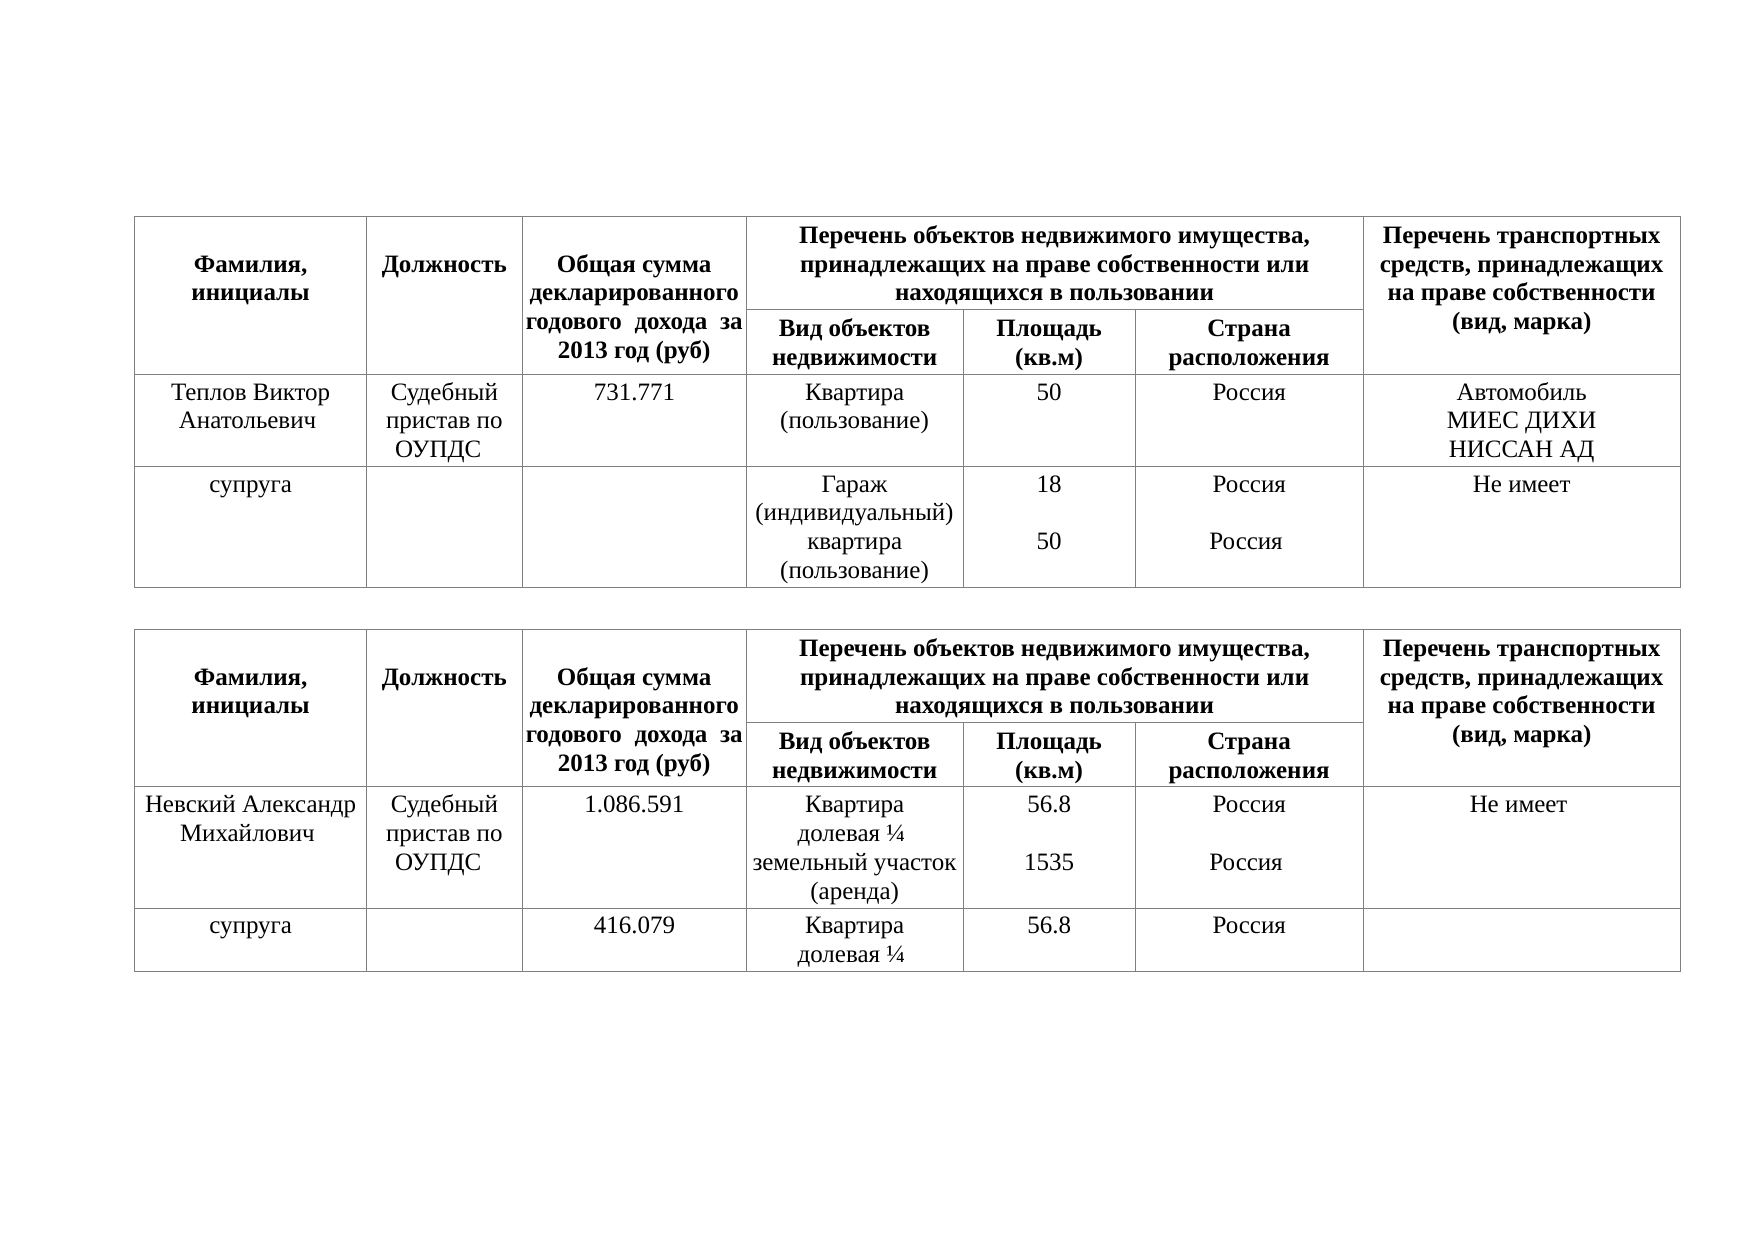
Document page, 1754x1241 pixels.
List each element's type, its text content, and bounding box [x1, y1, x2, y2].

table_header Перечень объектов недвижимого имущества, принадлежащих на праве собственности или находящихся в пользовании [747, 630, 1363, 722]
table_cell Площадь (кв.м) [964, 310, 1135, 373]
table_cell [367, 467, 522, 587]
table_cell супруга [135, 909, 366, 971]
table_cell 56.8 1535 [964, 787, 1135, 907]
table_cell Россия [1136, 909, 1363, 971]
table_cell [1364, 909, 1680, 971]
table_cell Судебный пристав по ОУПДС [367, 787, 522, 907]
table_header Должность [367, 630, 522, 786]
table_cell Россия Россия [1136, 787, 1363, 907]
table_cell [523, 467, 746, 587]
table_cell Квартира долевая ¼ земельный участок (аренда) [747, 787, 963, 907]
table_cell Вид объектов недвижимости [747, 310, 963, 373]
table_cell Площадь (кв.м) [964, 723, 1135, 786]
table_cell 731.771 [523, 375, 746, 466]
table_cell Россия [1136, 375, 1363, 466]
table_header Должность [367, 217, 522, 373]
table_cell Гараж (индивидуальный) квартира (пользование) [747, 467, 963, 587]
table_cell 50 [964, 375, 1135, 466]
table_cell Невский Александр Михайлович [135, 787, 366, 907]
table_cell Автомобиль МИЕС ДИХИ НИССАН АД [1364, 375, 1680, 466]
table_cell Страна расположения [1136, 310, 1363, 373]
table_cell 56,8 [964, 909, 1135, 971]
table_header Фамилия, инициалы [135, 630, 366, 786]
table_header Перечень транспортных средств, принадлежащих на праве собственности (вид, марка) [1364, 217, 1680, 373]
table_cell Теплов Виктор Анатольевич [135, 375, 366, 466]
table_cell Квартира долевая ¼ [747, 909, 963, 971]
table_cell Страна расположения [1136, 723, 1363, 786]
table_header Перечень объектов недвижимого имущества, принадлежащих на праве собственности или находящихся в пользовании [747, 217, 1363, 309]
table_cell Россия Россия [1136, 467, 1363, 587]
table_cell Не имеет [1364, 787, 1680, 907]
table_cell супруга [135, 467, 366, 587]
table_cell 18 50 [964, 467, 1135, 587]
table_header Фамилия, инициалы [135, 217, 366, 373]
table_header Общая сумма декларированного годового дохода за 2013 год (руб) [523, 630, 746, 786]
table_cell Вид объектов недвижимости [747, 723, 963, 786]
table_cell [367, 909, 522, 971]
table_cell Квартира (пользование) [747, 375, 963, 466]
table_cell Судебный пристав по ОУПДС [367, 375, 522, 466]
table_cell Не имеет [1364, 467, 1680, 587]
table_cell 1.086.591 [523, 787, 746, 907]
table_header Общая сумма декларированного годового дохода за 2013 год (руб) [523, 217, 746, 373]
table_cell 416.079 [523, 909, 746, 971]
table_header Перечень транспортных средств, принадлежащих на праве собственности (вид, марка) [1364, 630, 1680, 786]
